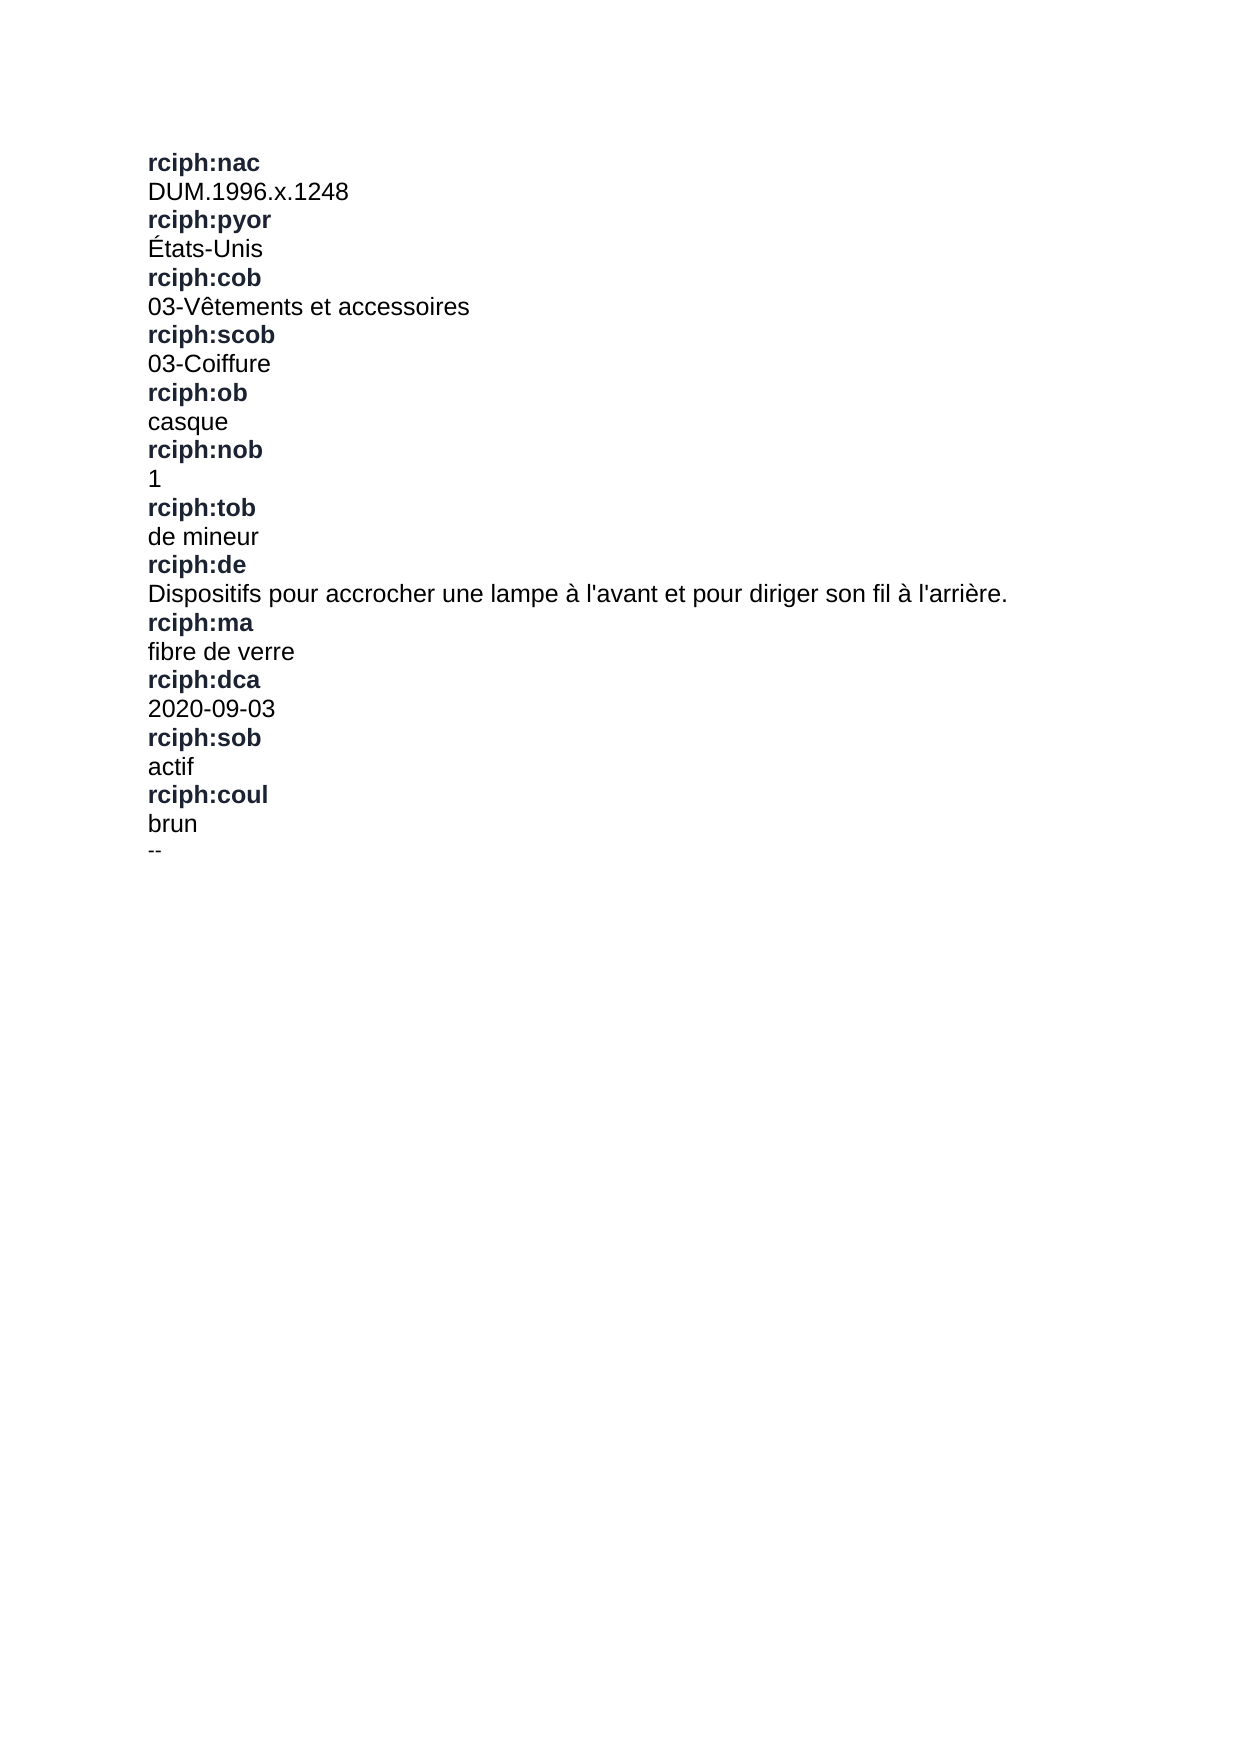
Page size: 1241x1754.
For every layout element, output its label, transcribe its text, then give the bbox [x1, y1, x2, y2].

text Dispositifs pour accrocher une lampe à l'avant et pour diriger son fil à l'arrière. [148, 579, 1092, 608]
text rciph:dca [148, 665, 1092, 694]
text -- [148, 838, 1092, 862]
text brun [148, 809, 1092, 838]
text fibre de verre [148, 636, 1092, 665]
text 1 [148, 464, 1092, 493]
text rciph:pyor [148, 205, 1092, 234]
text rciph:cob [148, 263, 1092, 291]
text 03-Coiffure [148, 349, 1092, 378]
text DUM.1996.x.1248 [148, 176, 1092, 205]
text rciph:nob [148, 435, 1092, 464]
text rciph:tob [148, 493, 1092, 521]
text rciph:nac [148, 148, 1092, 176]
text États-Unis [148, 234, 1092, 263]
text rciph:de [148, 550, 1092, 579]
text rciph:ob [148, 378, 1092, 406]
text rciph:sob [148, 723, 1092, 751]
text actif [148, 751, 1092, 780]
text 2020-09-03 [148, 694, 1092, 723]
text 03-Vêtements et accessoires [148, 291, 1092, 320]
text rciph:ma [148, 608, 1092, 636]
text casque [148, 406, 1092, 435]
text de mineur [148, 521, 1092, 550]
text rciph:scob [148, 320, 1092, 349]
text rciph:coul [148, 780, 1092, 809]
